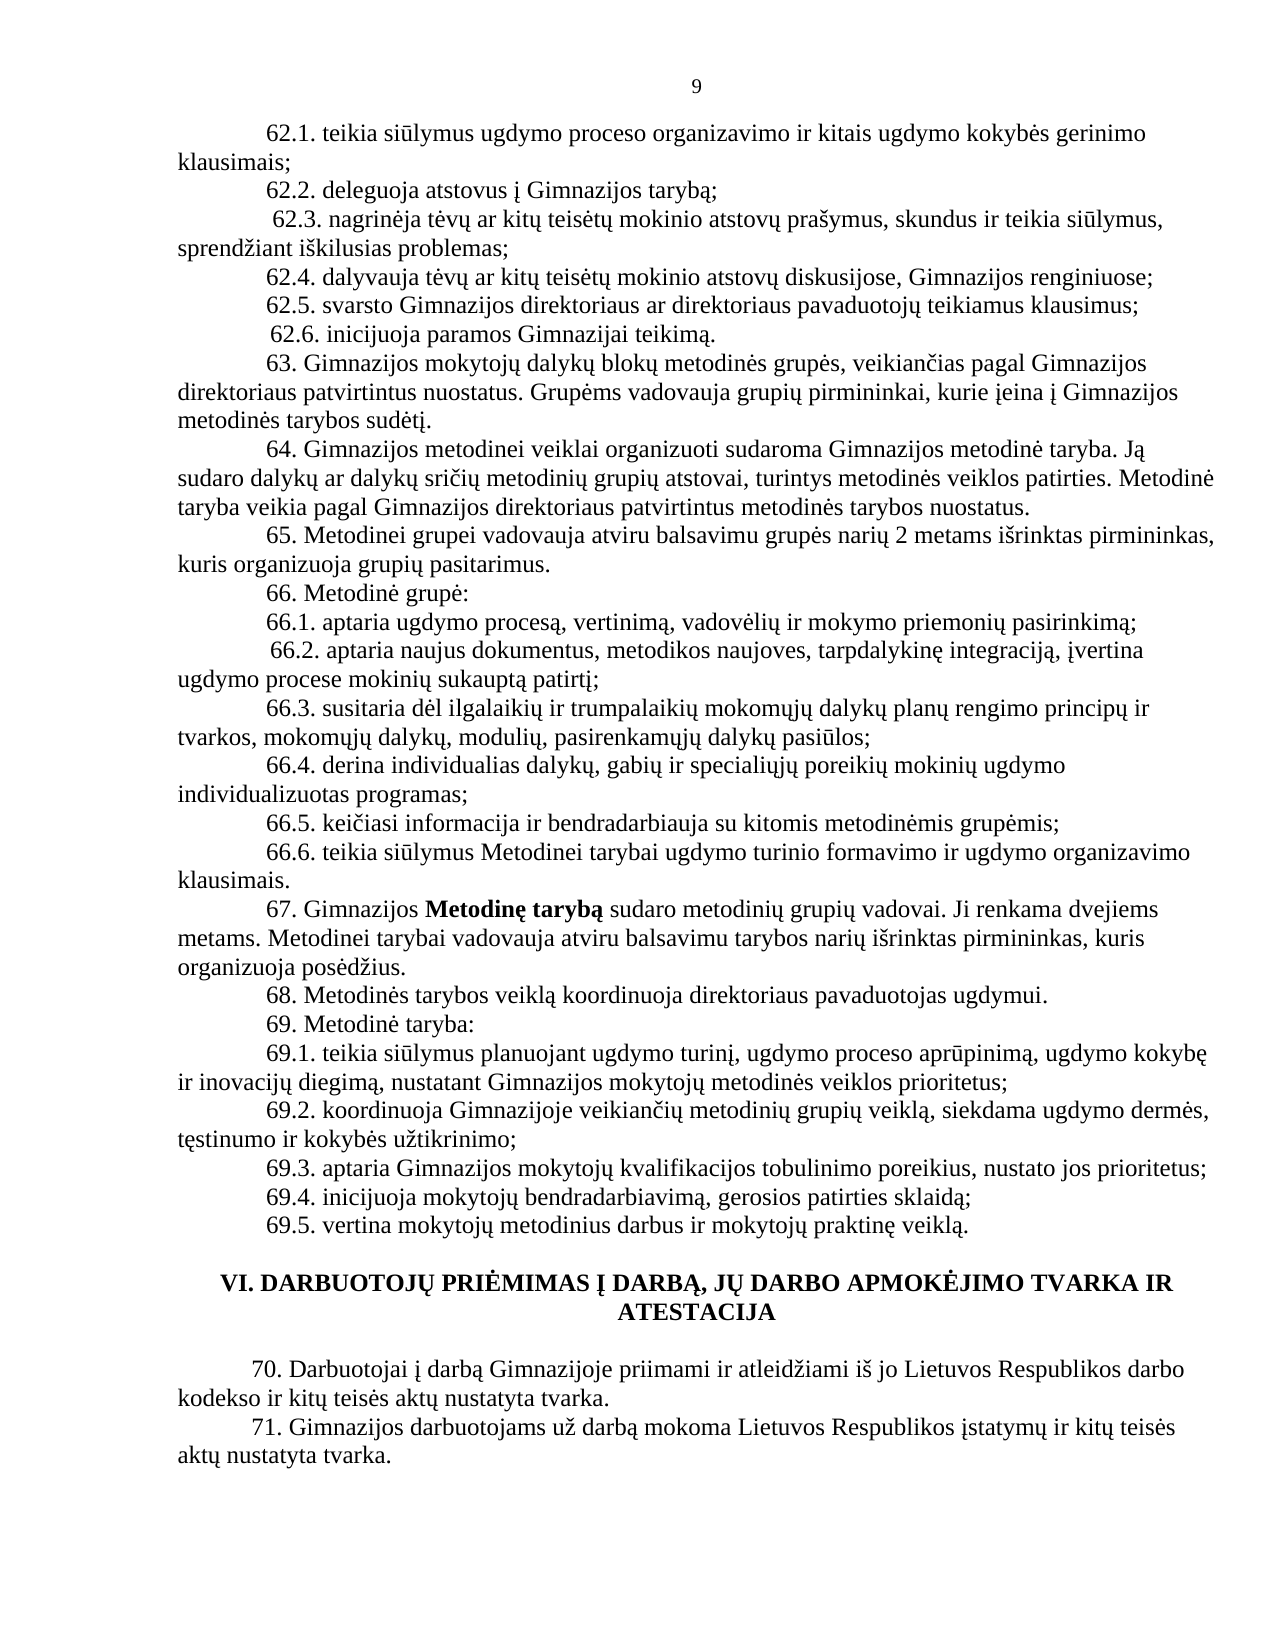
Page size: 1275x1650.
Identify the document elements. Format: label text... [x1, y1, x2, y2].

text 62.6. inicijuoja paramos Gimnazijai teikimą. [177, 319, 1216, 348]
text 67. Gimnazijos Metodinę tarybą sudaro metodinių grupių vadovai. Ji renkama dvejiems metams. Metodinei tarybai vadovauja atviru balsavimu tarybos narių išrinktas pirmininkas, kuris organizuoja posėdžius. [177, 894, 1216, 981]
text 69. Metodinė taryba: [177, 1009, 1216, 1038]
text 71. Gimnazijos darbuotojams už darbą mokoma Lietuvos Respublikos įstatymų ir kitų teisės aktų nustatyta tvarka. [177, 1412, 1216, 1469]
text 63. Gimnazijos mokytojų dalykų blokų metodinės grupės, veikiančias pagal Gimnazijos direktoriaus patvirtintus nuostatus. Grupėms vadovauja grupių pirmininkai, kurie įeina į Gimnazijos metodinės tarybos sudėtį. [177, 348, 1216, 434]
text 62.4. dalyvauja tėvų ar kitų teisėtų mokinio atstovų diskusijose, Gimnazijos renginiuose; [177, 262, 1216, 291]
text 66.2. aptaria naujus dokumentus, metodikos naujoves, tarpdalykinę integraciją, įvertina ugdymo procese mokinių sukauptą patirtį; [177, 636, 1216, 693]
text 65. Metodinei grupei vadovauja atviru balsavimu grupės narių 2 metams išrinktas pirmininkas, kuris organizuoja grupių pasitarimus. [177, 521, 1216, 578]
text 66.5. keičiasi informacija ir bendradarbiauja su kitomis metodinėmis grupėmis; [177, 808, 1216, 837]
text 62.2. deleguoja atstovus į Gimnazijos tarybą; [177, 176, 1216, 204]
text 62.5. svarsto Gimnazijos direktoriaus ar direktoriaus pavaduotojų teikiamus klausimus; [177, 291, 1216, 319]
text 69.3. aptaria Gimnazijos mokytojų kvalifikacijos tobulinimo poreikius, nustato jos prioritetus; [177, 1153, 1216, 1182]
text 68. Metodinės tarybos veiklą koordinuoja direktoriaus pavaduotojas ugdymui. [177, 981, 1216, 1009]
text 64. Gimnazijos metodinei veiklai organizuoti sudaroma Gimnazijos metodinė taryba. Ją sudaro dalykų ar dalykų sričių metodinių grupių atstovai, turintys metodinės veiklos patirties. Metodinė taryba veikia pagal Gimnazijos direktoriaus patvirtintus metodinės tarybos nuostatus. [177, 434, 1216, 521]
text 66.6. teikia siūlymus Metodinei tarybai ugdymo turinio formavimo ir ugdymo organizavimo klausimais. [177, 837, 1216, 894]
text 69.5. vertina mokytojų metodinius darbus ir mokytojų praktinę veiklą. [177, 1211, 1216, 1239]
text 69.2. koordinuoja Gimnazijoje veikiančių metodinių grupių veiklą, siekdama ugdymo dermės, tęstinumo ir kokybės užtikrinimo; [177, 1096, 1216, 1153]
text 62.3. nagrinėja tėvų ar kitų teisėtų mokinio atstovų prašymus, skundus ir teikia siūlymus, sprendžiant iškilusias problemas; [177, 204, 1216, 262]
text 66.1. aptaria ugdymo procesą, vertinimą, vadovėlių ir mokymo priemonių pasirinkimą; [177, 607, 1216, 636]
text 69.1. teikia siūlymus planuojant ugdymo turinį, ugdymo proceso aprūpinimą, ugdymo kokybę ir inovacijų diegimą, nustatant Gimnazijos mokytojų metodinės veiklos prioritetus; [177, 1038, 1216, 1096]
text 66.3. susitaria dėl ilgalaikių ir trumpalaikių mokomųjų dalykų planų rengimo principų ir tvarkos, mokomųjų dalykų, modulių, pasirenkamųjų dalykų pasiūlos; [177, 693, 1216, 751]
text 66. Metodinė grupė: [177, 578, 1216, 607]
text 69.4. inicijuoja mokytojų bendradarbiavimą, gerosios patirties sklaidą; [177, 1182, 1216, 1211]
text 70. Darbuotojai į darbą Gimnazijoje priimami ir atleidžiami iš jo Lietuvos Respublikos darbo kodekso ir kitų teisės aktų nustatyta tvarka. [177, 1354, 1216, 1412]
text 66.4. derina individualias dalykų, gabių ir specialiųjų poreikių mokinių ugdymo individualizuotas programas; [177, 751, 1216, 808]
text VI. DARBUOTOJŲ PRIĖMIMAS Į DARBĄ, JŲ DARBO APMOKĖJIMO TVARKA IR ATESTACIJA [177, 1268, 1216, 1326]
text 62.1. teikia siūlymus ugdymo proceso organizavimo ir kitais ugdymo kokybės gerinimo klausimais; [177, 118, 1216, 176]
